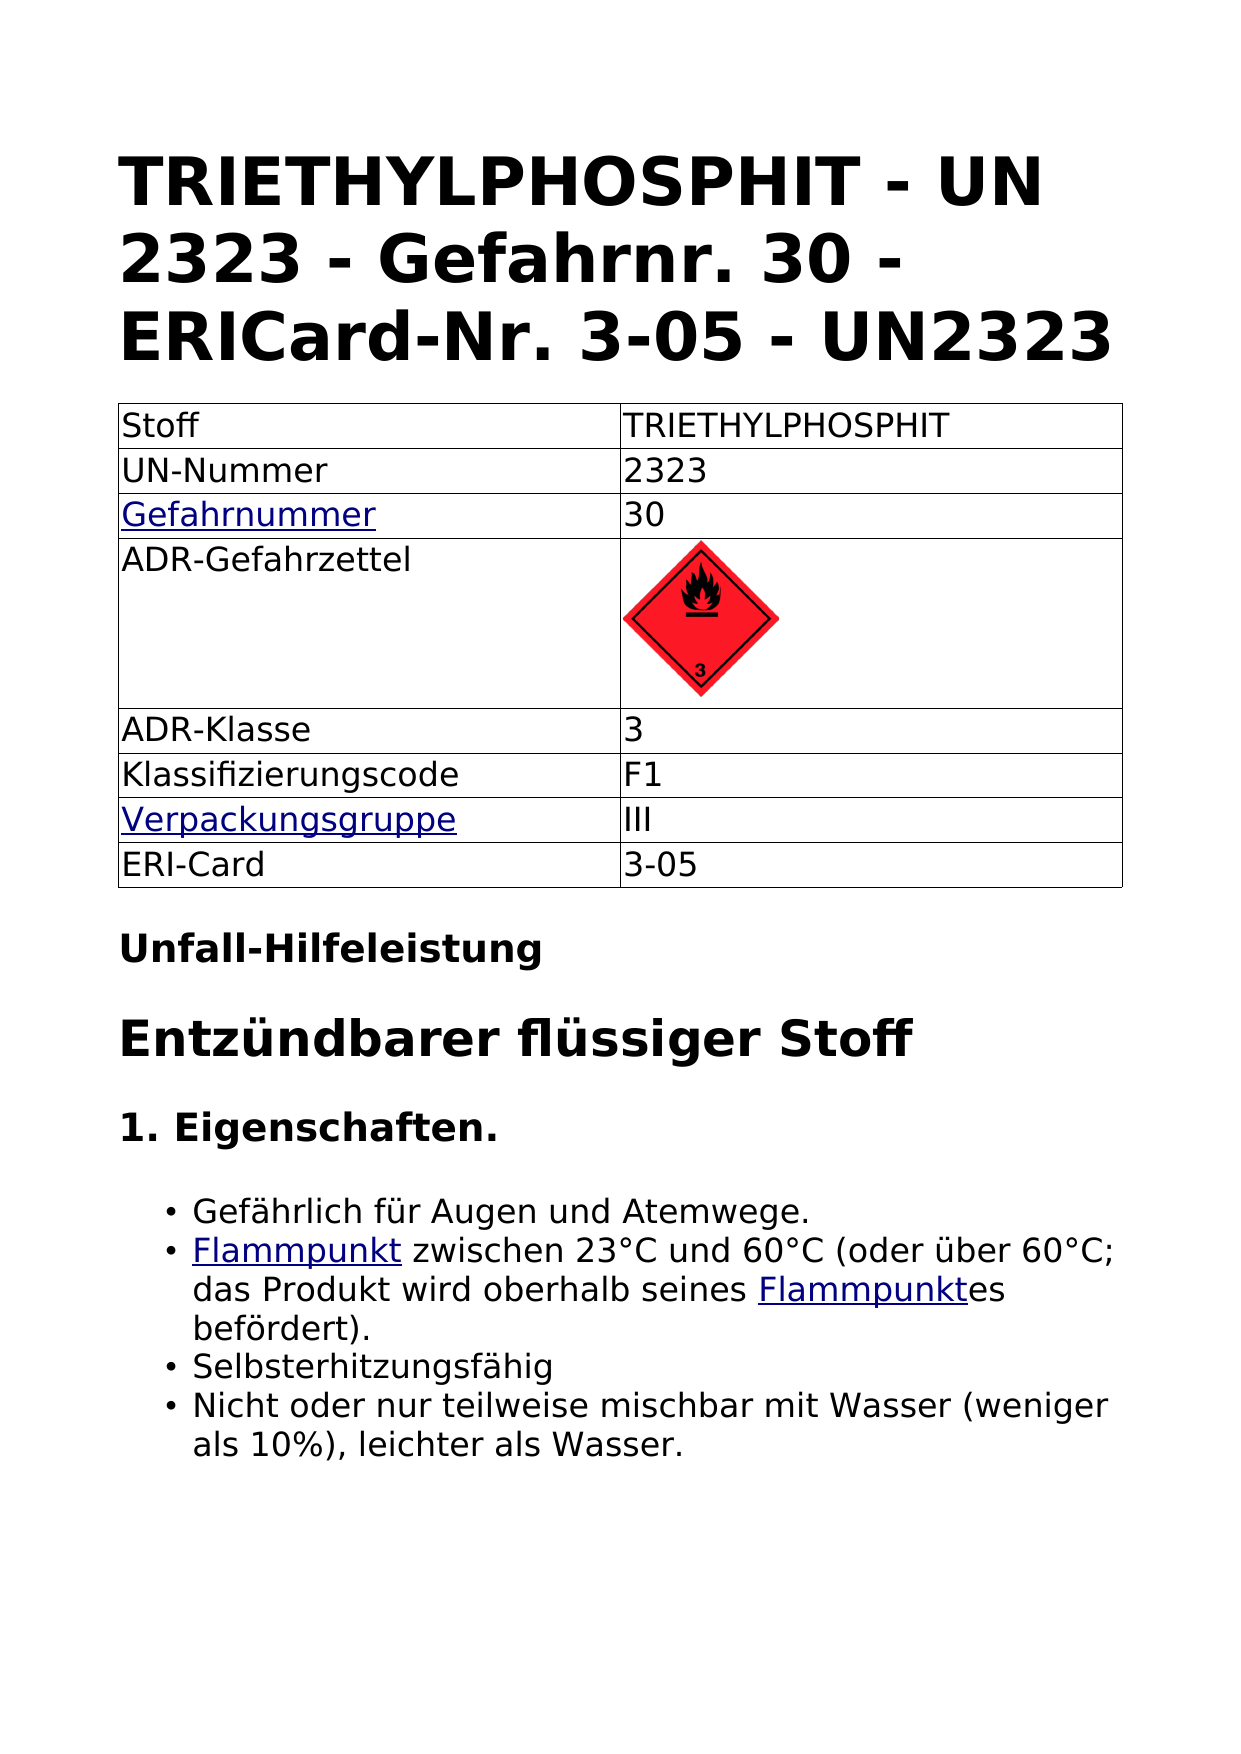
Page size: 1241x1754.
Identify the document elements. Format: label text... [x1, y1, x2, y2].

table_cell Gefahrnummer [119, 494, 620, 538]
table_cell III [621, 798, 1122, 842]
table_cell F1 [621, 754, 1122, 797]
table_cell 2323 [621, 449, 1122, 493]
list Flammpunkt zwischen 23°C und 60°C (oder über 60°C; das Produkt wird oberhalb seines Flammpunktes befördert). [177, 1231, 1122, 1348]
table_cell Klassifizierungscode [119, 754, 620, 797]
table_cell 3 [621, 709, 1122, 752]
table_cell ERI-Card [119, 843, 620, 887]
list Nicht oder nur teilweise mischbar mit Wasser (weniger als 10%), leichter als Wasser. [177, 1387, 1122, 1464]
table_cell ADR-Gefahrzettel [119, 539, 620, 708]
list Selbsterhitzungsfähig [177, 1348, 1122, 1387]
table_header TRIETHYLPHOSPHIT [621, 404, 1122, 448]
table_header Stoff [119, 404, 620, 448]
list Gefährlich für Augen und Atemwege. [177, 1192, 1122, 1231]
table_cell 3-05 [621, 843, 1122, 887]
table_cell UN-Nummer [119, 449, 620, 493]
table_cell Verpackungsgruppe [119, 798, 620, 842]
table_cell ADR-Klasse [119, 709, 620, 752]
picture [622, 540, 780, 697]
subtitle Entzündbarer flüssiger Stoff [118, 1009, 1122, 1068]
subtitle Unfall-Hilfeleistung [118, 927, 1122, 972]
subtitle TRIETHYLPHOSPHIT - UN 2323 - Gefahrnr. 30 - ERICard-Nr. 3-05 - UN2323 [118, 143, 1122, 376]
table_cell 30 [621, 494, 1122, 538]
subtitle 1. Eigenschaften. [118, 1105, 1122, 1150]
table_cell [621, 539, 1122, 708]
